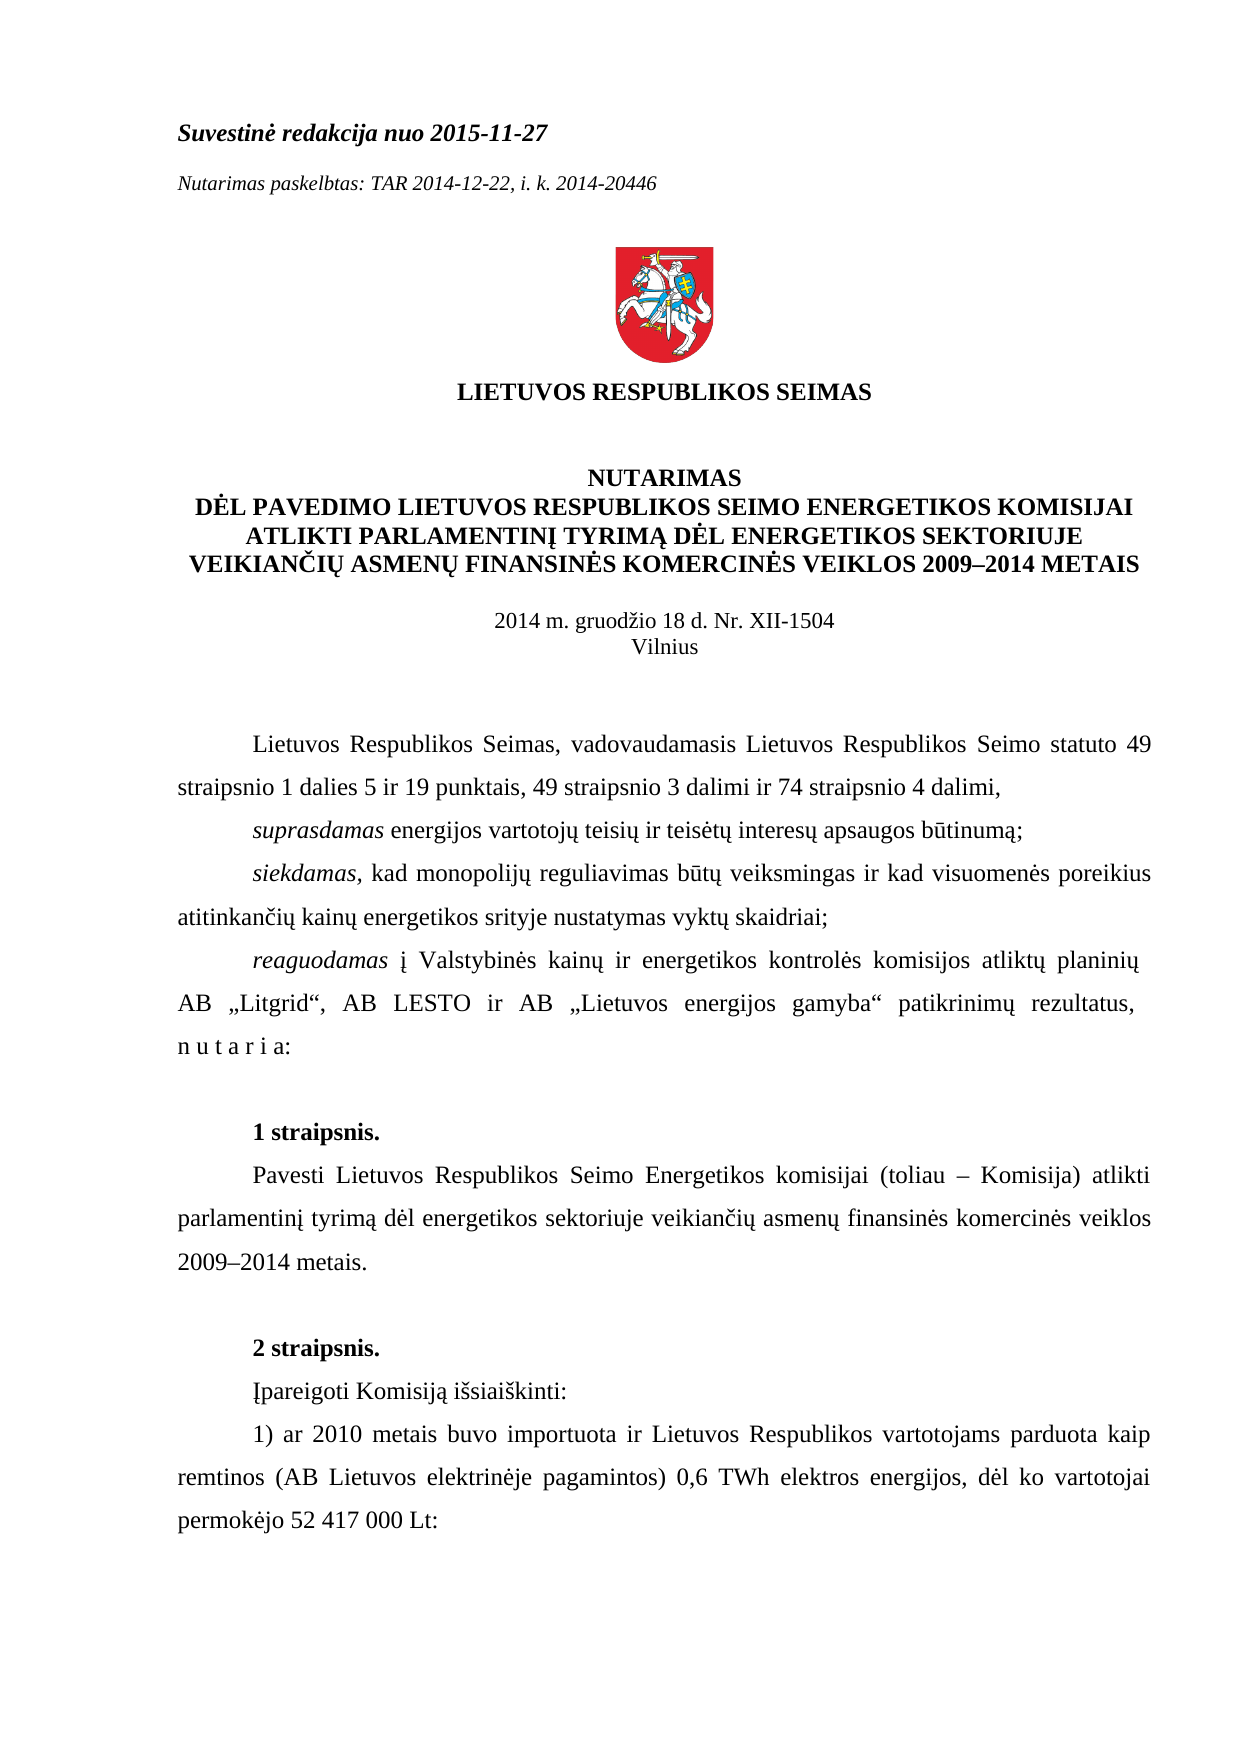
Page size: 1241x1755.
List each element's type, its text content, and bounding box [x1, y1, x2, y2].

text siekdamas, kad monopolijų reguliavimas būtų veiksmingas ir kad visuomenės poreikius atitinkančių kainų energetikos srityje nustatymas vyktų skaidriai; [177, 858, 1152, 930]
text 2 straipsnis. [177, 1333, 1152, 1362]
text suprasdamas energijos vartotojų teisių ir teisėtų interesų apsaugos būtinumą; [177, 815, 1152, 844]
text Nutarimas paskelbtas: TAR 2014-12-22, i. k. 2014-20446 [177, 171, 1152, 195]
text 1) ar 2010 metais buvo importuota ir Lietuvos Respublikos vartotojams parduota kaip remtinos (AB Lietuvos elektrinėje pagamintos) 0,6 TWh elektros energijos, dėl ko vartotojai permokėjo 52 417 000 Lt: [177, 1419, 1152, 1534]
text Įpareigoti Komisiją išsiaiškinti: [177, 1376, 1152, 1405]
text Lietuvos Respublikos Seimas, vadovaudamasis Lietuvos Respublikos Seimo statuto 49 straipsnio 1 dalies 5 ir 19 punktais, 49 straipsnio 3 dalimi ir 74 straipsnio 4 dalimi, [177, 729, 1152, 801]
text Vilnius [177, 633, 1152, 660]
text LIETUVOS RESPUBLIKOS SEIMAS [177, 377, 1152, 406]
text 1 straipsnis. [177, 1117, 1152, 1146]
text Suvestinė redakcija nuo 2015-11-27 [177, 118, 1152, 147]
text DĖL PAVEDIMO LIETUVOS RESPUBLIKOS SEIMO ENERGETIKOS KOMISIJAI ATLIKTI PARLAMENTINĮ TYRIMĄ DĖL ENERGETIKOS SEKTORIUJE VEIKIANČIŲ ASMENŲ FINANSINĖS KOMERCINĖS VEIKLOS 2009–2014 METAIS [177, 492, 1152, 578]
text NUTARIMAS [177, 463, 1152, 492]
text reaguodamas į Valstybinės kainų ir energetikos kontrolės komisijos atliktų planinių AB „Litgrid“, AB LESTO ir AB „Lietuvos energijos gamyba“ patikrinimų rezultatus, n u t a r i a: [177, 945, 1152, 1060]
text Pavesti Lietuvos Respublikos Seimo Energetikos komisijai (toliau – Komisija) atlikti parlamentinį tyrimą dėl energetikos sektoriuje veikiančių asmenų finansinės komercinės veiklos 2009–2014 metais. [177, 1160, 1152, 1275]
text 2014 m. gruodžio 18 d. Nr. XII-1504 [177, 607, 1152, 633]
